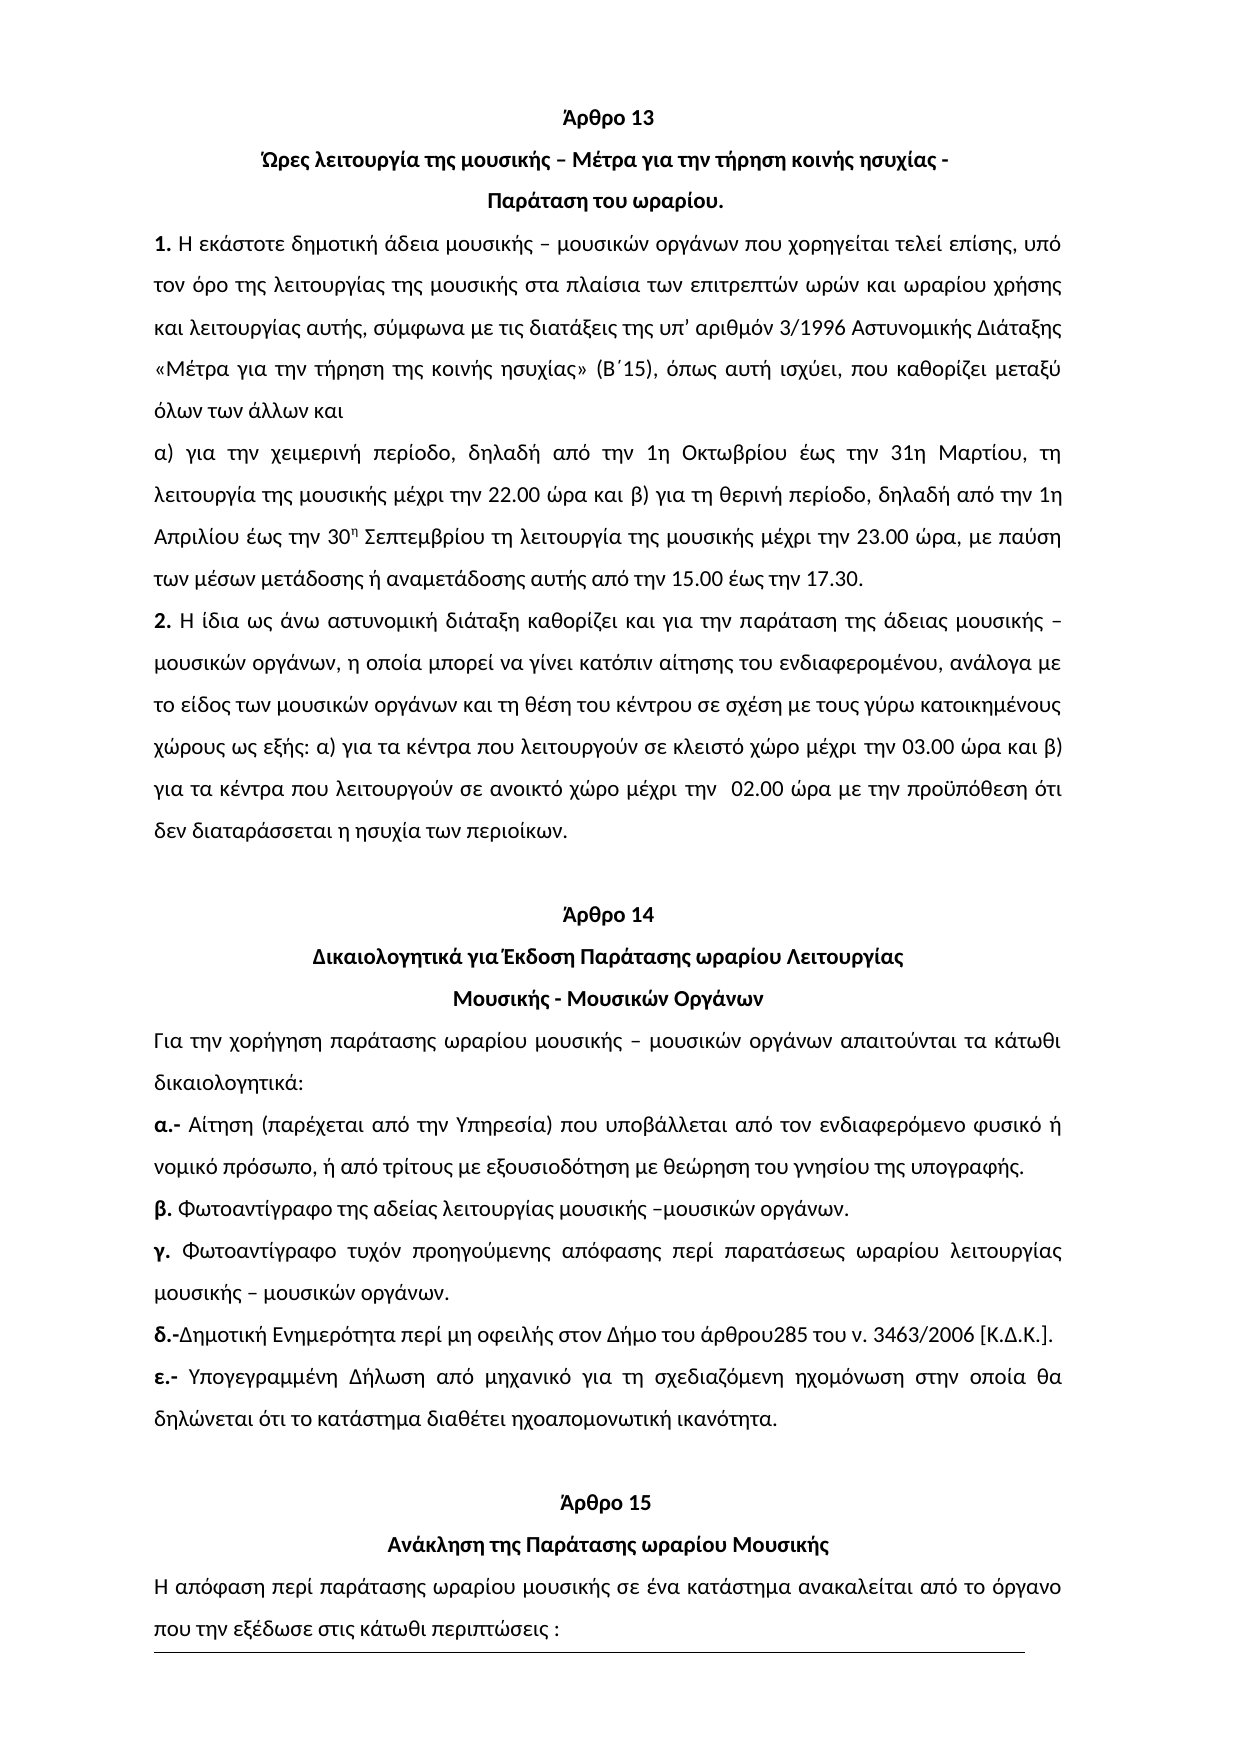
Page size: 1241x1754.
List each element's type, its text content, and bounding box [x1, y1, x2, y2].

text Η απόφαση περί παράτασης ωραρίου μουσικής σε ένα κατάστημα ανακαλείται από το όργανο που την εξέδωσε στις κάτωθι περιπτώσεις : [154, 1572, 1063, 1642]
text γ. Φωτοαντίγραφο τυχόν προηγούμενης απόφασης περί παρατάσεως ωραρίου λειτουργίας μουσικής – μουσικών οργάνων. [154, 1236, 1063, 1306]
text α.- Αίτηση (παρέχεται από την Υπηρεσία) που υποβάλλεται από τον ενδιαφερόμενο φυσικό ή νομικό πρόσωπο, ή από τρίτους με εξουσιοδότηση με θεώρηση του γνησίου της υπογραφής. [154, 1110, 1063, 1180]
text Ανάκληση της Παράτασης ωραρίου Μουσικής [154, 1530, 1063, 1558]
text α) για την χειμερινή περίοδο, δηλαδή από την 1η Οκτωβρίου έως την 31η Μαρτίου, τη λειτουργία της μουσικής μέχρι την 22.00 ώρα και β) για τη θερινή περίοδο, δηλαδή από την 1η Απριλίου έως την 30η Σεπτεμβρίου τη λειτουργία της μουσικής μέχρι την 23.00 ώρα, με παύση των μέσων μετάδοσης ή αναμετάδοσης αυτής από την 15.00 έως την 17.30. [154, 438, 1063, 592]
text Μουσικής - Μουσικών Οργάνων [154, 984, 1063, 1012]
text Ώρες λειτουργία της μουσικής – Μέτρα για την τήρηση κοινής ησυχίας - [154, 145, 1063, 173]
text β. Φωτοαντίγραφο της αδείας λειτουργίας μουσικής –μουσικών οργάνων. [154, 1194, 1063, 1222]
text Άρθρο 15 [154, 1488, 1063, 1516]
text Για την χορήγηση παράτασης ωραρίου μουσικής – μουσικών οργάνων απαιτούνται τα κάτωθι δικαιολογητικά: [154, 1026, 1063, 1096]
text 2. Η ίδια ως άνω αστυνομική διάταξη καθορίζει και για την παράταση της άδειας μουσικής – μουσικών οργάνων, η οποία μπορεί να γίνει κατόπιν αίτησης του ενδιαφερομένου, ανάλογα με το είδος των μουσικών οργάνων και τη θέση του κέντρου σε σχέση με τους γύρω κατοικημένους χώρους ως εξής: α) για τα κέντρα που λειτουργούν σε κλειστό χώρο μέχρι την 03.00 ώρα και β) για τα κέντρα που λειτουργούν σε ανοικτό χώρο μέχρι την 02.00 ώρα με την προϋπόθεση ότι δεν διαταράσσεται η ησυχία των περιοίκων. [154, 606, 1063, 844]
text ε.- Υπογεγραμμένη Δήλωση από μηχανικό για τη σχεδιαζόμενη ηχομόνωση στην οποία θα δηλώνεται ότι το κατάστημα διαθέτει ηχοαπομονωτική ικανότητα. [154, 1362, 1063, 1432]
text Παράταση του ωραρίου. [154, 187, 1063, 215]
text 1. Η εκάστοτε δημοτική άδεια μουσικής – μουσικών οργάνων που χορηγείται τελεί επίσης, υπό τον όρο της λειτουργίας της μουσικής στα πλαίσια των επιτρεπτών ωρών και ωραρίου χρήσης και λειτουργίας αυτής, σύμφωνα με τις διατάξεις της υπ’ αριθμόν 3/1996 Αστυνομικής Διάταξης «Μέτρα για την τήρηση της κοινής ησυχίας» (Β΄15), όπως αυτή ισχύει, που καθορίζει μεταξύ όλων των άλλων και [154, 229, 1063, 424]
text Δικαιολογητικά για Έκδοση Παράτασης ωραρίου Λειτουργίας [154, 942, 1063, 970]
text δ.-Δημοτική Ενημερότητα περί μη οφειλής στον Δήμο του άρθρου285 του ν. 3463/2006 [Κ.Δ.Κ.]. [154, 1320, 1063, 1348]
text Άρθρο 14 [154, 900, 1063, 928]
text Άρθρο 13 [154, 103, 1063, 131]
